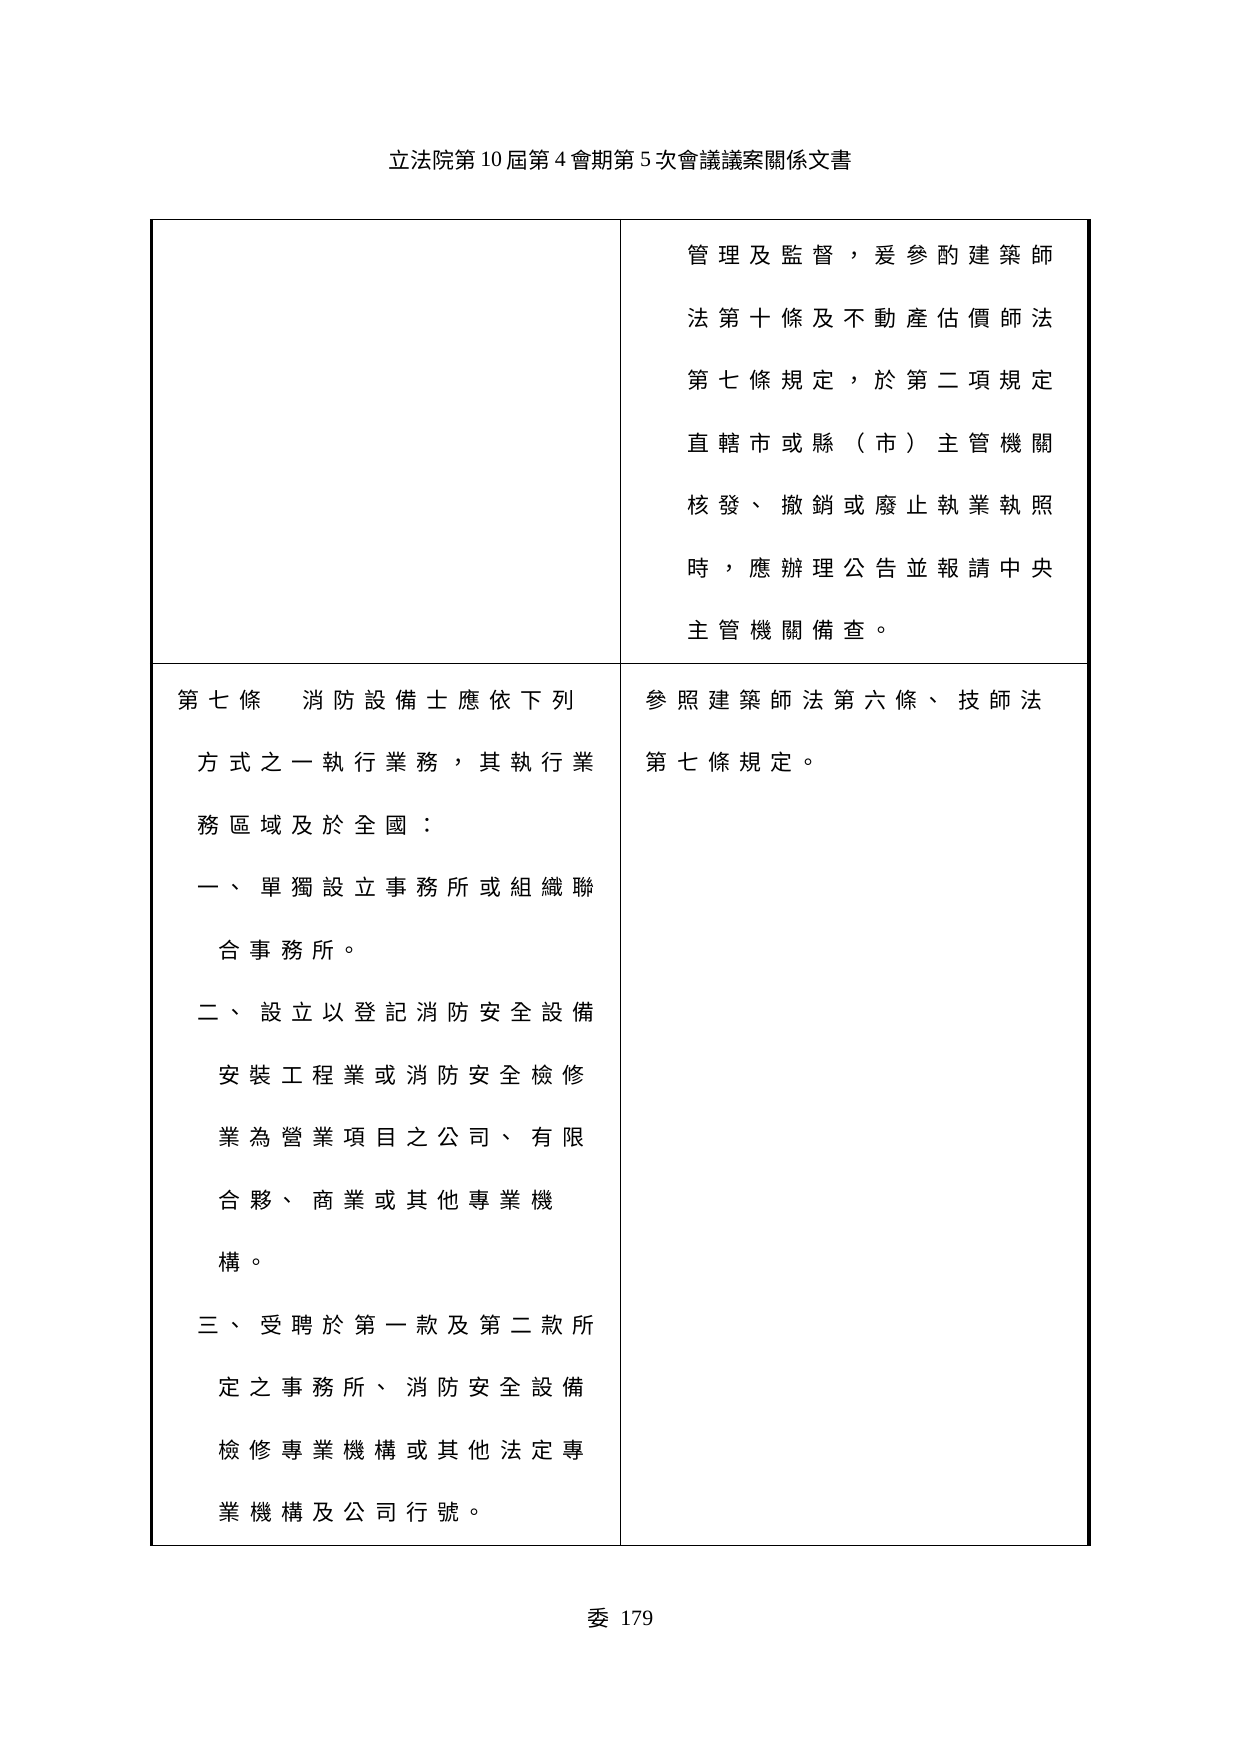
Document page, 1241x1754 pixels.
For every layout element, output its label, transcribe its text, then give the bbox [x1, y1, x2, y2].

table_cell 參照建築師法第六條、技師法第七條規定。 [621, 664, 1087, 1545]
table_cell 第七條 消防設備士應依下列方式之一執行業務，其執行業務區域及於全國： 一、單獨設立事務所或組織聯合事務所。 二、設立以登記消防安全設備安裝工程業或消防安全檢修業為營業項目之公司、有限合夥、商業或其他專業機構。 三、受聘於第一款及第二款所定之事務所、消防安全設備檢修專業機構或其他法定專業機構及公司行號。 [153, 664, 620, 1545]
table_cell 管理及監督，爰參酌建築師法第十條及不動產估價師法第七條規定，於第二項規定直轄市或縣（市）主管機關核發、撤銷或廢止執業執照時，應辦理公告並報請中央主管機關備查。 [621, 220, 1087, 663]
table_cell [153, 220, 620, 663]
